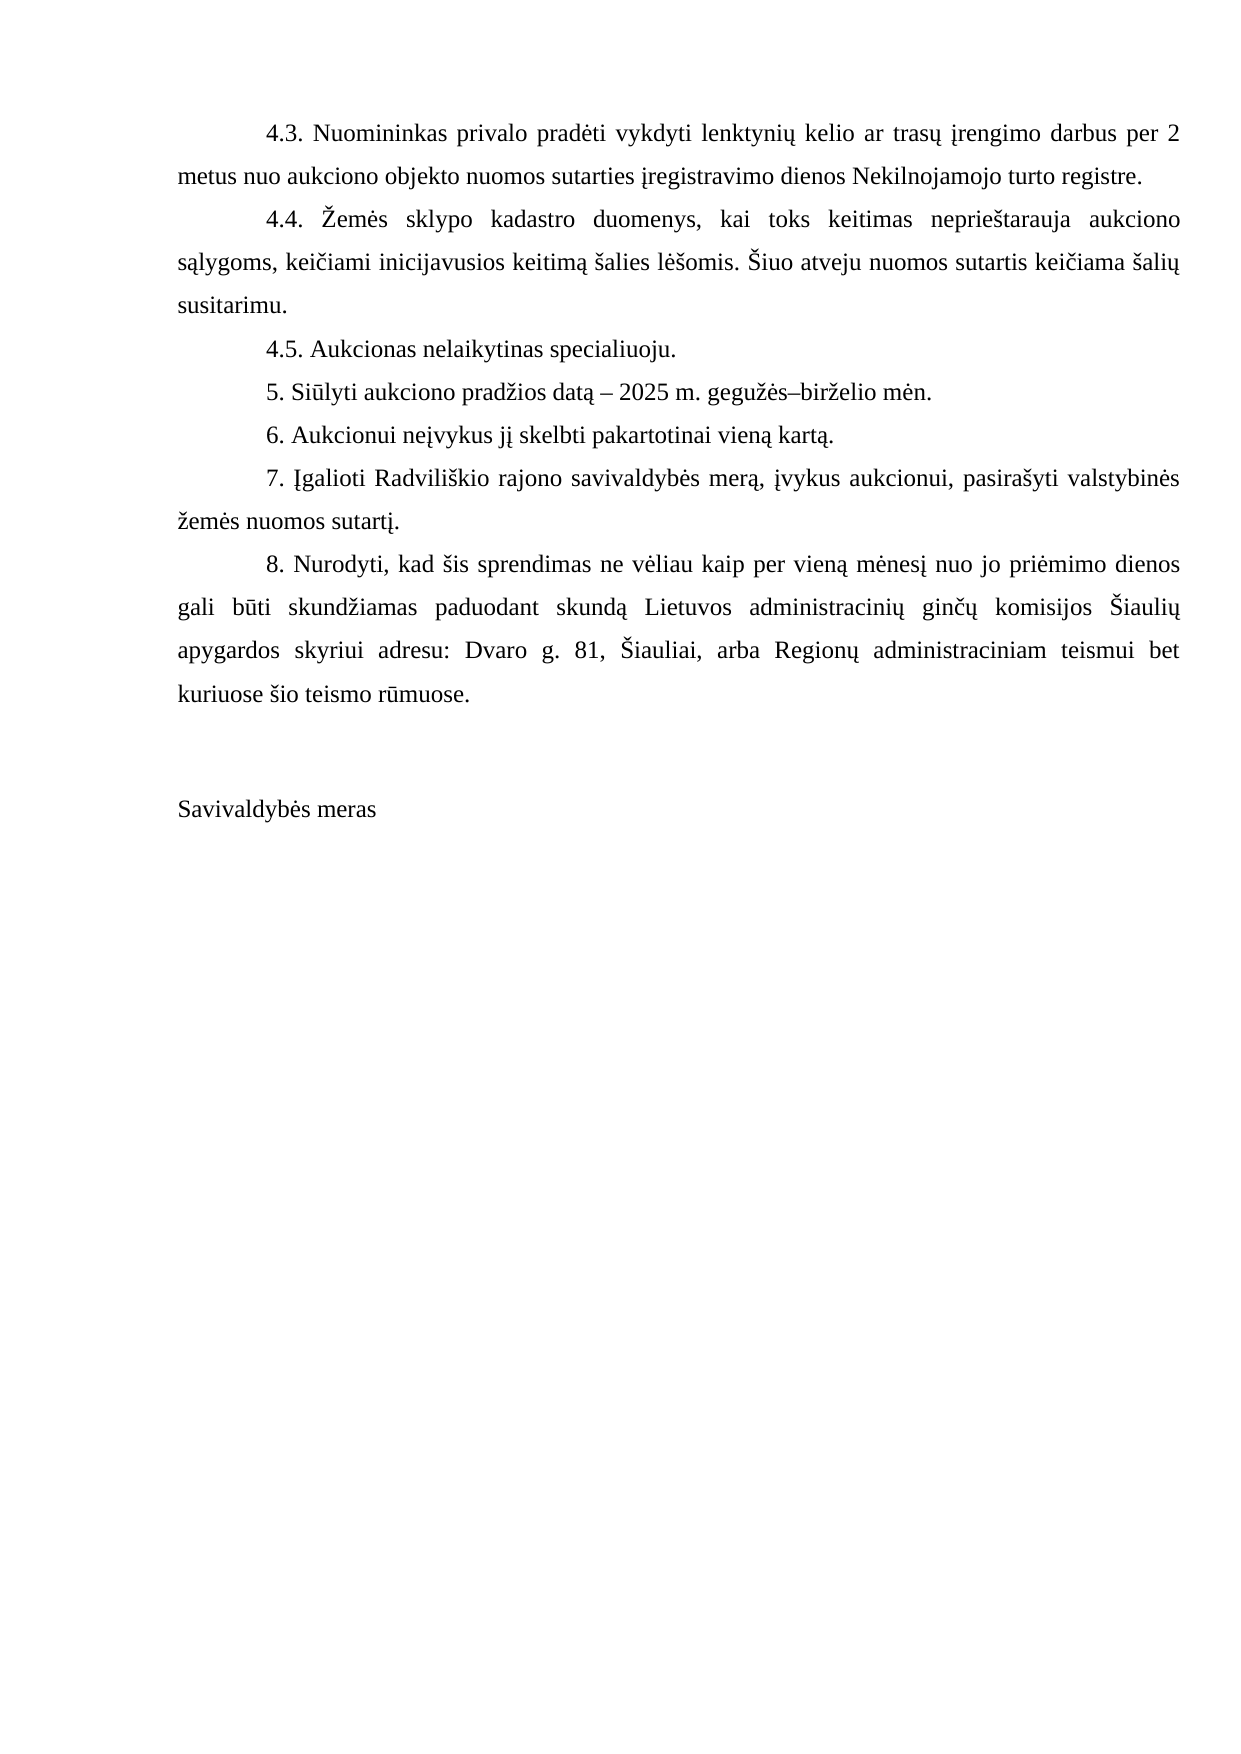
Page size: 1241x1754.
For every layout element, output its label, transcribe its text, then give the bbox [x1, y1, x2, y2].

text 5. Siūlyti aukciono pradžios datą – 2025 m. gegužės–birželio mėn. [177, 377, 1181, 406]
text 4.4. Žemės sklypo kadastro duomenys, kai toks keitimas neprieštarauja aukciono sąlygoms, keičiami inicijavusios keitimą šalies lėšomis. Šiuo atveju nuomos sutartis keičiama šalių susitarimu. [177, 204, 1181, 319]
text 7. Įgalioti Radviliškio rajono savivaldybės merą, įvykus aukcionui, pasirašyti valstybinės žemės nuomos sutartį. [177, 463, 1181, 535]
text Savivaldybės meras [177, 794, 1181, 822]
text 6. Aukcionui neįvykus jį skelbti pakartotinai vieną kartą. [177, 420, 1181, 449]
text 4.5. Aukcionas nelaikytinas specialiuoju. [177, 334, 1181, 362]
text 4.3. Nuomininkas privalo pradėti vykdyti lenktynių kelio ar trasų įrengimo darbus per 2 metus nuo aukciono objekto nuomos sutarties įregistravimo dienos Nekilnojamojo turto registre. [177, 118, 1181, 190]
text 8. Nurodyti, kad šis sprendimas ne vėliau kaip per vieną mėnesį nuo jo priėmimo dienos gali būti skundžiamas paduodant skundą Lietuvos administracinių ginčų komisijos Šiaulių apygardos skyriui adresu: Dvaro g. 81, Šiauliai, arba Regionų administraciniam teismui bet kuriuose šio teismo rūmuose. [177, 549, 1181, 707]
